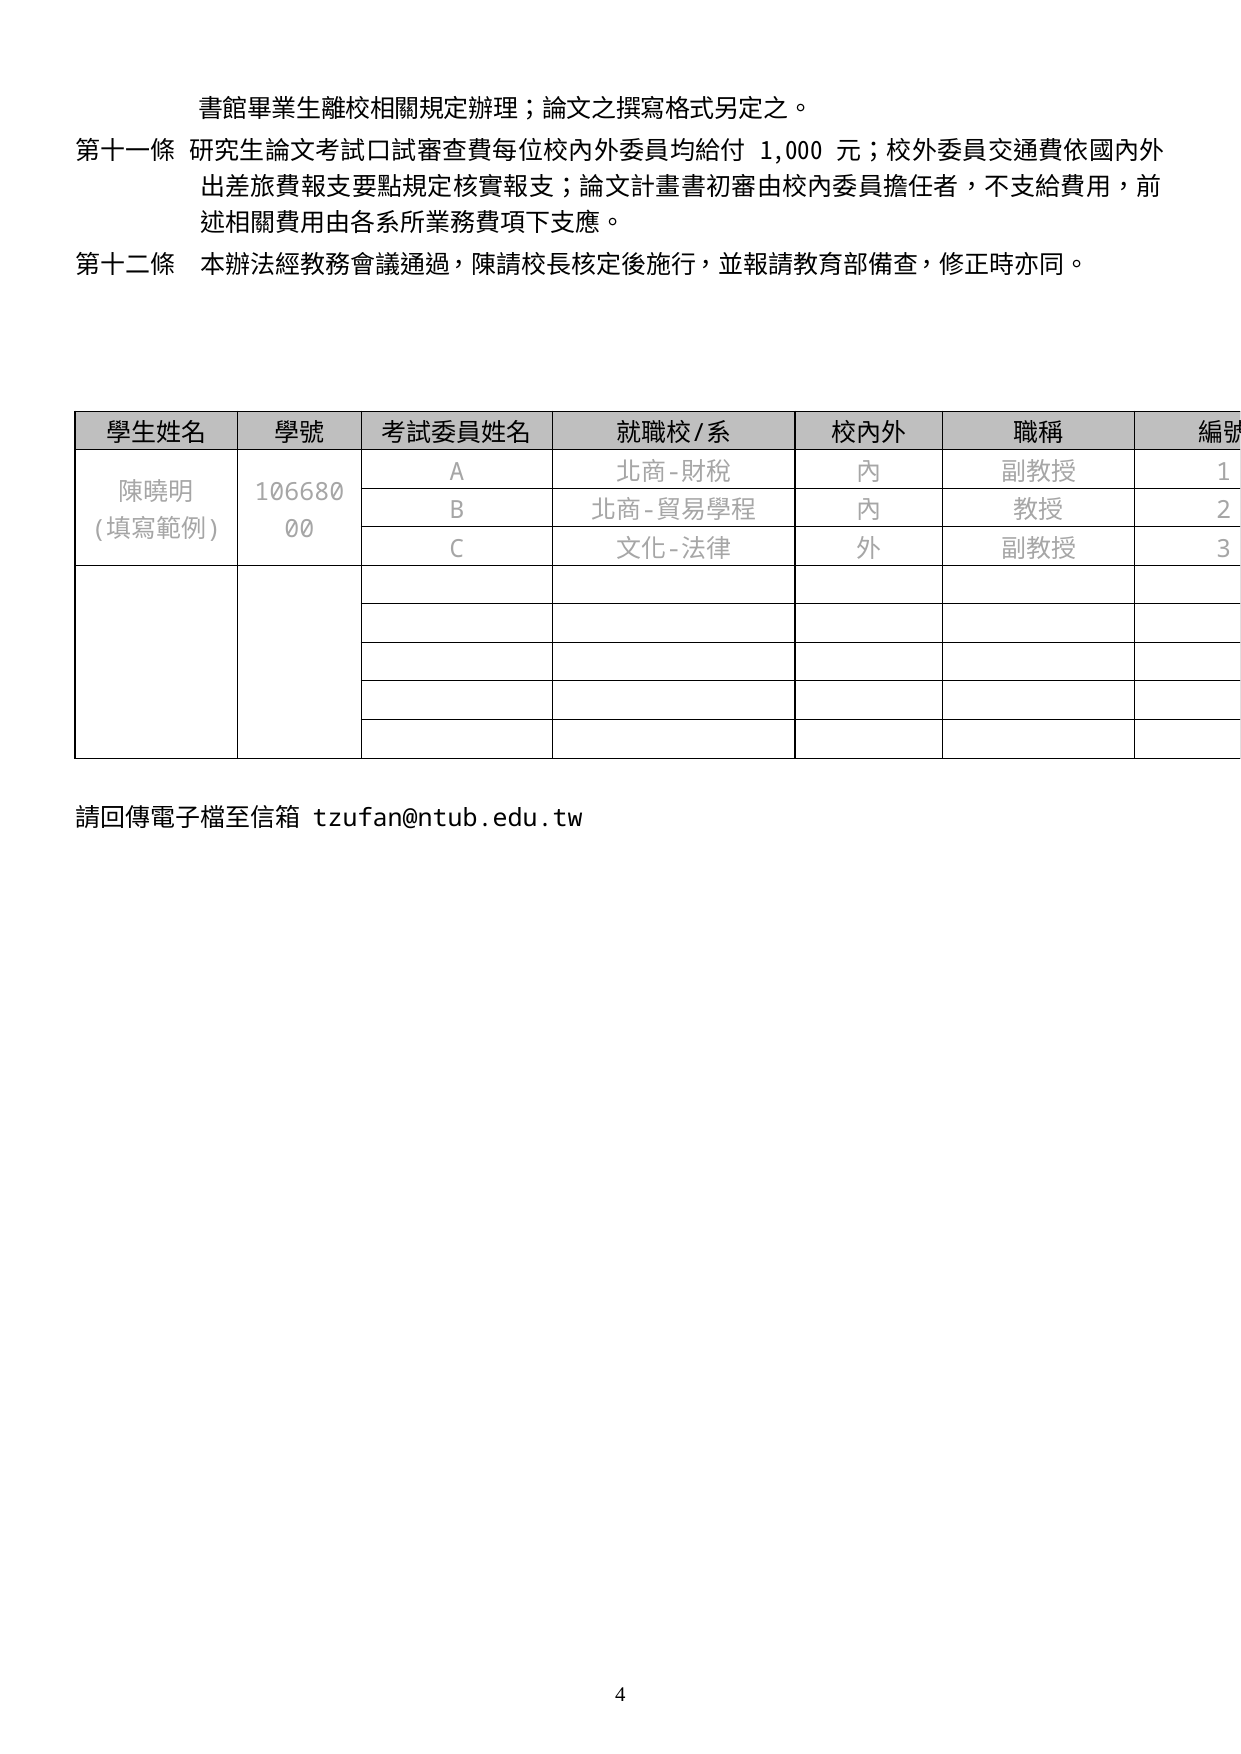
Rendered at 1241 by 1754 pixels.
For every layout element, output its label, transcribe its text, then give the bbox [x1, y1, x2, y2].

table_header 編號 [1135, 412, 1240, 449]
table_cell [796, 566, 942, 603]
table_cell 2 [1135, 489, 1240, 526]
table_cell 文化-法律 [553, 527, 794, 565]
table_header 學生姓名 [76, 412, 237, 449]
table_cell 1 [1135, 450, 1240, 488]
table_cell A [362, 450, 552, 488]
table_cell 北商-財稅 [553, 450, 794, 488]
table_cell 副教授 [943, 450, 1134, 488]
table_cell 副教授 [943, 527, 1134, 565]
table_cell [76, 566, 237, 757]
table_cell [943, 604, 1134, 642]
table_cell [553, 566, 794, 603]
text 第十二條 本辦法經教務會議通過，陳請校長核定後施行，並報請教育部備查，修正時亦同。 [75, 244, 1165, 280]
table_cell [1135, 566, 1240, 603]
table_cell 3 [1135, 527, 1240, 565]
table_cell [796, 643, 942, 680]
table_cell 內 [796, 489, 942, 526]
table_cell 教授 [943, 489, 1134, 526]
text 請回傳電子檔至信箱 tzufan@ntub.edu.tw [75, 796, 1165, 833]
table_cell [362, 681, 552, 719]
table_cell [943, 681, 1134, 719]
table_cell [362, 566, 552, 603]
table_header 學號 [238, 412, 361, 449]
table_cell [553, 643, 794, 680]
table_cell [943, 643, 1134, 680]
text 第十一條 研究生論文考試口試審查費每位校內外委員均給付 1,000 元；校外委員交通費依國內外出差旅費報支要點規定核實報支；論文計畫書初審由校內委員擔任者，不支給費用，前述相關費用由各系所業務費項下支應。 [75, 130, 1165, 239]
table_cell [1135, 681, 1240, 719]
text 書館畢業生離校相關規定辦理；論文之撰寫格式另定之。 [75, 89, 1165, 125]
table_cell [943, 720, 1134, 757]
table_cell [553, 681, 794, 719]
table_cell [553, 720, 794, 757]
table_cell 陳曉明 (填寫範例) [76, 450, 237, 565]
table_cell [796, 681, 942, 719]
table_cell [1135, 643, 1240, 680]
table_cell [796, 604, 942, 642]
table_cell 10668000 [238, 450, 361, 565]
table_cell 外 [796, 527, 942, 565]
table_cell [362, 604, 552, 642]
table_header 校內外 [796, 412, 942, 449]
table_header 就職校/系 [553, 412, 794, 449]
table_cell [362, 720, 552, 757]
table_cell [796, 720, 942, 757]
table_cell 內 [796, 450, 942, 488]
table_cell [238, 566, 361, 757]
table_cell [943, 566, 1134, 603]
table_cell [362, 643, 552, 680]
table_cell [1135, 720, 1240, 757]
table_header 職稱 [943, 412, 1134, 449]
table_cell C [362, 527, 552, 565]
table_cell B [362, 489, 552, 526]
table_cell [1135, 604, 1240, 642]
table_cell 北商-貿易學程 [553, 489, 794, 526]
table_header 考試委員姓名 [362, 412, 552, 449]
table_cell [553, 604, 794, 642]
